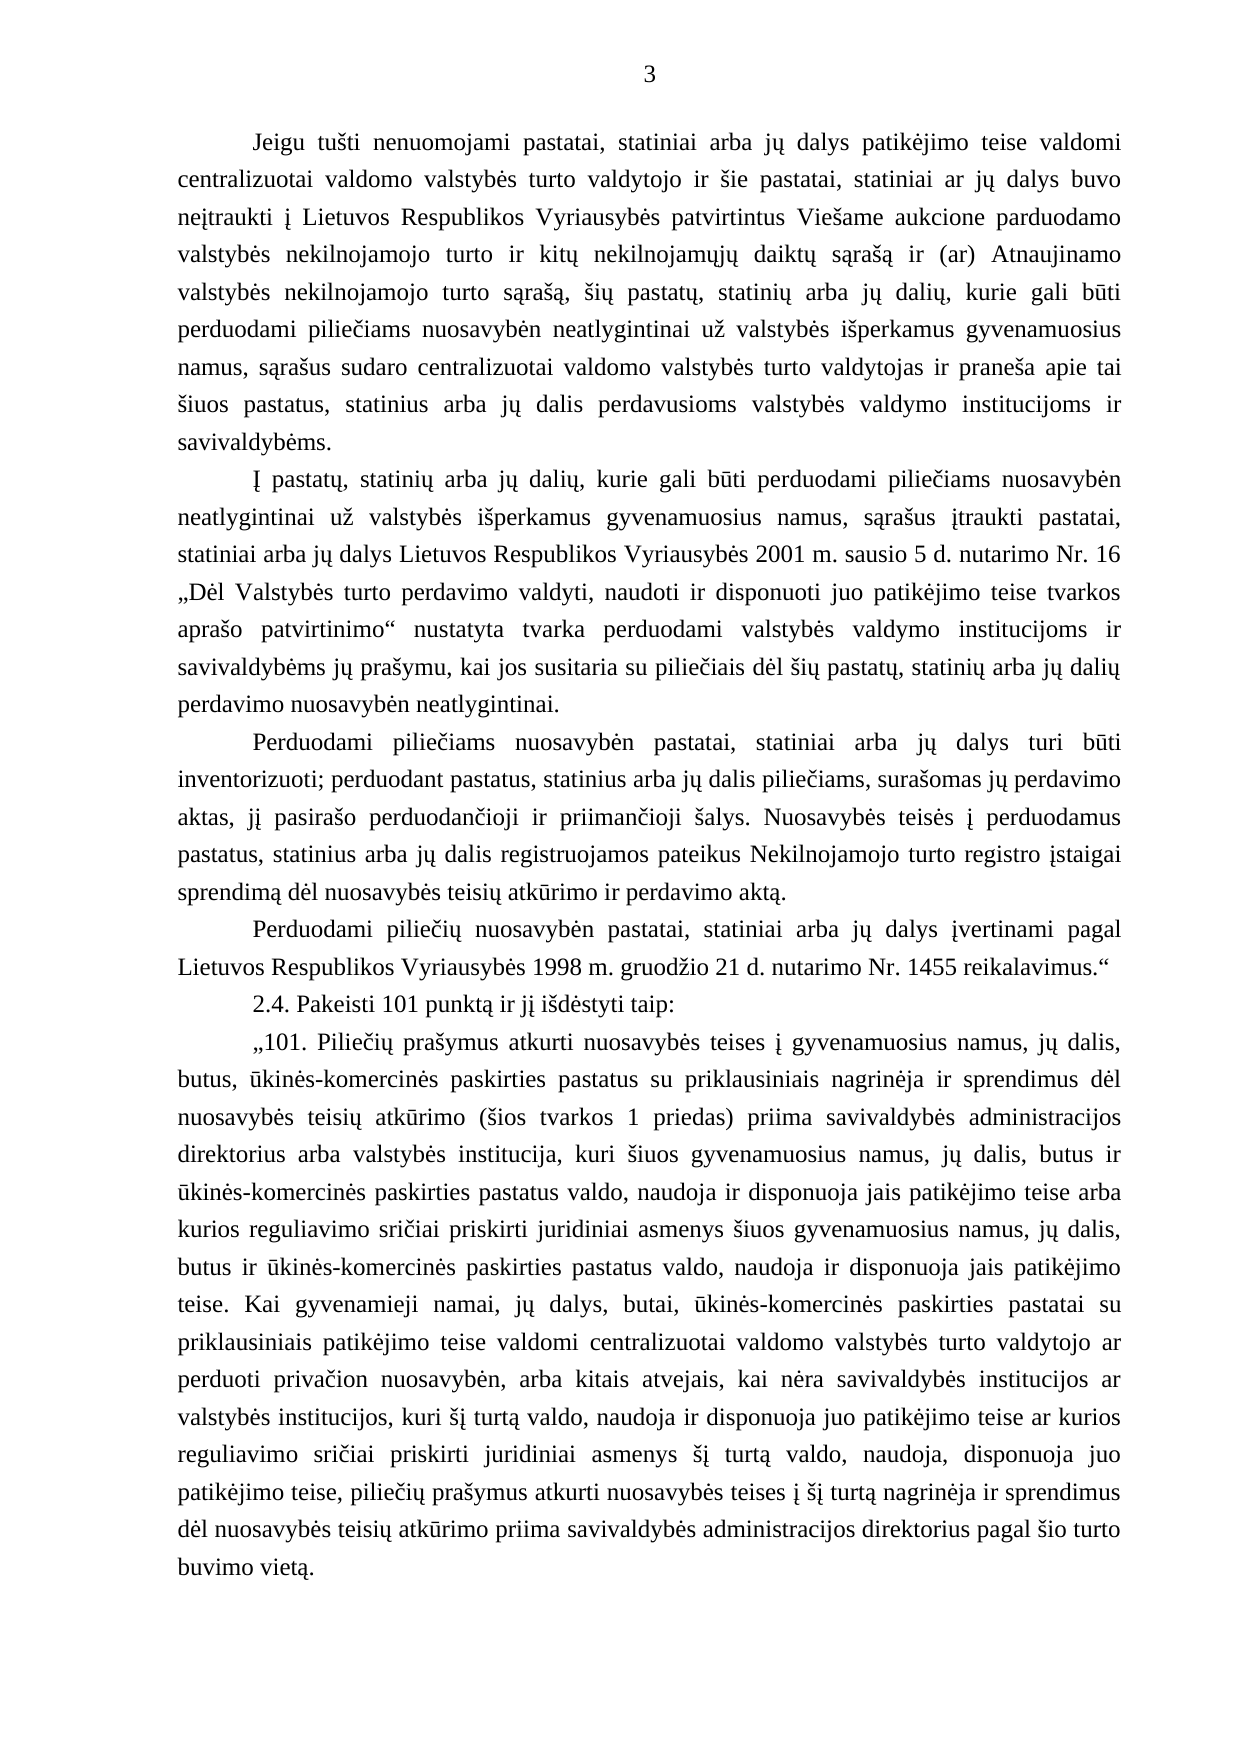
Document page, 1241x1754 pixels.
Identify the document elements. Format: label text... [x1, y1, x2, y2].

text Jeigu tušti nenuomojami pastatai, statiniai arba jų dalys patikėjimo teise valdomi centralizuotai valdomo valstybės turto valdytojo ir šie pastatai, statiniai ar jų dalys buvo neįtraukti į Lietuvos Respublikos Vyriausybės patvirtintus Viešame aukcione parduodamo valstybės nekilnojamojo turto ir kitų nekilnojamųjų daiktų sąrašą ir (ar) Atnaujinamo valstybės nekilnojamojo turto sąrašą, šių pastatų, statinių arba jų dalių, kurie gali būti perduodami piliečiams nuosavybėn neatlygintinai už valstybės išperkamus gyvenamuosius namus, sąrašus sudaro centralizuotai valdomo valstybės turto valdytojas ir praneša apie tai šiuos pastatus, statinius arba jų dalis perdavusioms valstybės valdymo institucijoms ir savivaldybėms. [177, 118, 1122, 456]
text „101. Piliečių prašymus atkurti nuosavybės teises į gyvenamuosius namus, jų dalis, butus, ūkinės-komercinės paskirties pastatus su priklausiniais nagrinėja ir sprendimus dėl nuosavybės teisių atkūrimo (šios tvarkos 1 priedas) priima savivaldybės administracijos direktorius arba valstybės institucija, kuri šiuos gyvenamuosius namus, jų dalis, butus ir ūkinės-komercinės paskirties pastatus valdo, naudoja ir disponuoja jais patikėjimo teise arba kurios reguliavimo sričiai priskirti juridiniai asmenys šiuos gyvenamuosius namus, jų dalis, butus ir ūkinės-komercinės paskirties pastatus valdo, naudoja ir disponuoja jais patikėjimo teise. Kai gyvenamieji namai, jų dalys, butai, ūkinės-komercinės paskirties pastatai su priklausiniais patikėjimo teise valdomi centralizuotai valdomo valstybės turto valdytojo ar perduoti privačion nuosavybėn, arba kitais atvejais, kai nėra savivaldybės institucijos ar valstybės institucijos, kuri šį turtą valdo, naudoja ir disponuoja juo patikėjimo teise ar kurios reguliavimo sričiai priskirti juridiniai asmenys šį turtą valdo, naudoja, disponuoja juo patikėjimo teise, piliečių prašymus atkurti nuosavybės teises į šį turtą nagrinėja ir sprendimus dėl nuosavybės teisių atkūrimo priima savivaldybės administracijos direktorius pagal šio turto buvimo vietą. [177, 1018, 1122, 1581]
text Į pastatų, statinių arba jų dalių, kurie gali būti perduodami piliečiams nuosavybėn neatlygintinai už valstybės išperkamus gyvenamuosius namus, sąrašus įtraukti pastatai, statiniai arba jų dalys Lietuvos Respublikos Vyriausybės 2001 m. sausio 5 d. nutarimo Nr. 16 „Dėl Valstybės turto perdavimo valdyti, naudoti ir disponuoti juo patikėjimo teise tvarkos aprašo patvirtinimo“ nustatyta tvarka perduodami valstybės valdymo institucijoms ir savivaldybėms jų prašymu, kai jos susitaria su piliečiais dėl šių pastatų, statinių arba jų dalių perdavimo nuosavybėn neatlygintinai. [177, 456, 1122, 718]
text 2.4. Pakeisti 101 punktą ir jį išdėstyti taip: [177, 981, 1122, 1018]
text Perduodami piliečiams nuosavybėn pastatai, statiniai arba jų dalys turi būti inventorizuoti; perduodant pastatus, statinius arba jų dalis piliečiams, surašomas jų perdavimo aktas, jį pasirašo perduodančioji ir priimančioji šalys. Nuosavybės teisės į perduodamus pastatus, statinius arba jų dalis registruojamos pateikus Nekilnojamojo turto registro įstaigai sprendimą dėl nuosavybės teisių atkūrimo ir perdavimo aktą. [177, 718, 1122, 906]
text Perduodami piliečių nuosavybėn pastatai, statiniai arba jų dalys įvertinami pagal Lietuvos Respublikos Vyriausybės 1998 m. gruodžio 21 d. nutarimo Nr. 1455 reikalavimus.“ [177, 906, 1122, 981]
